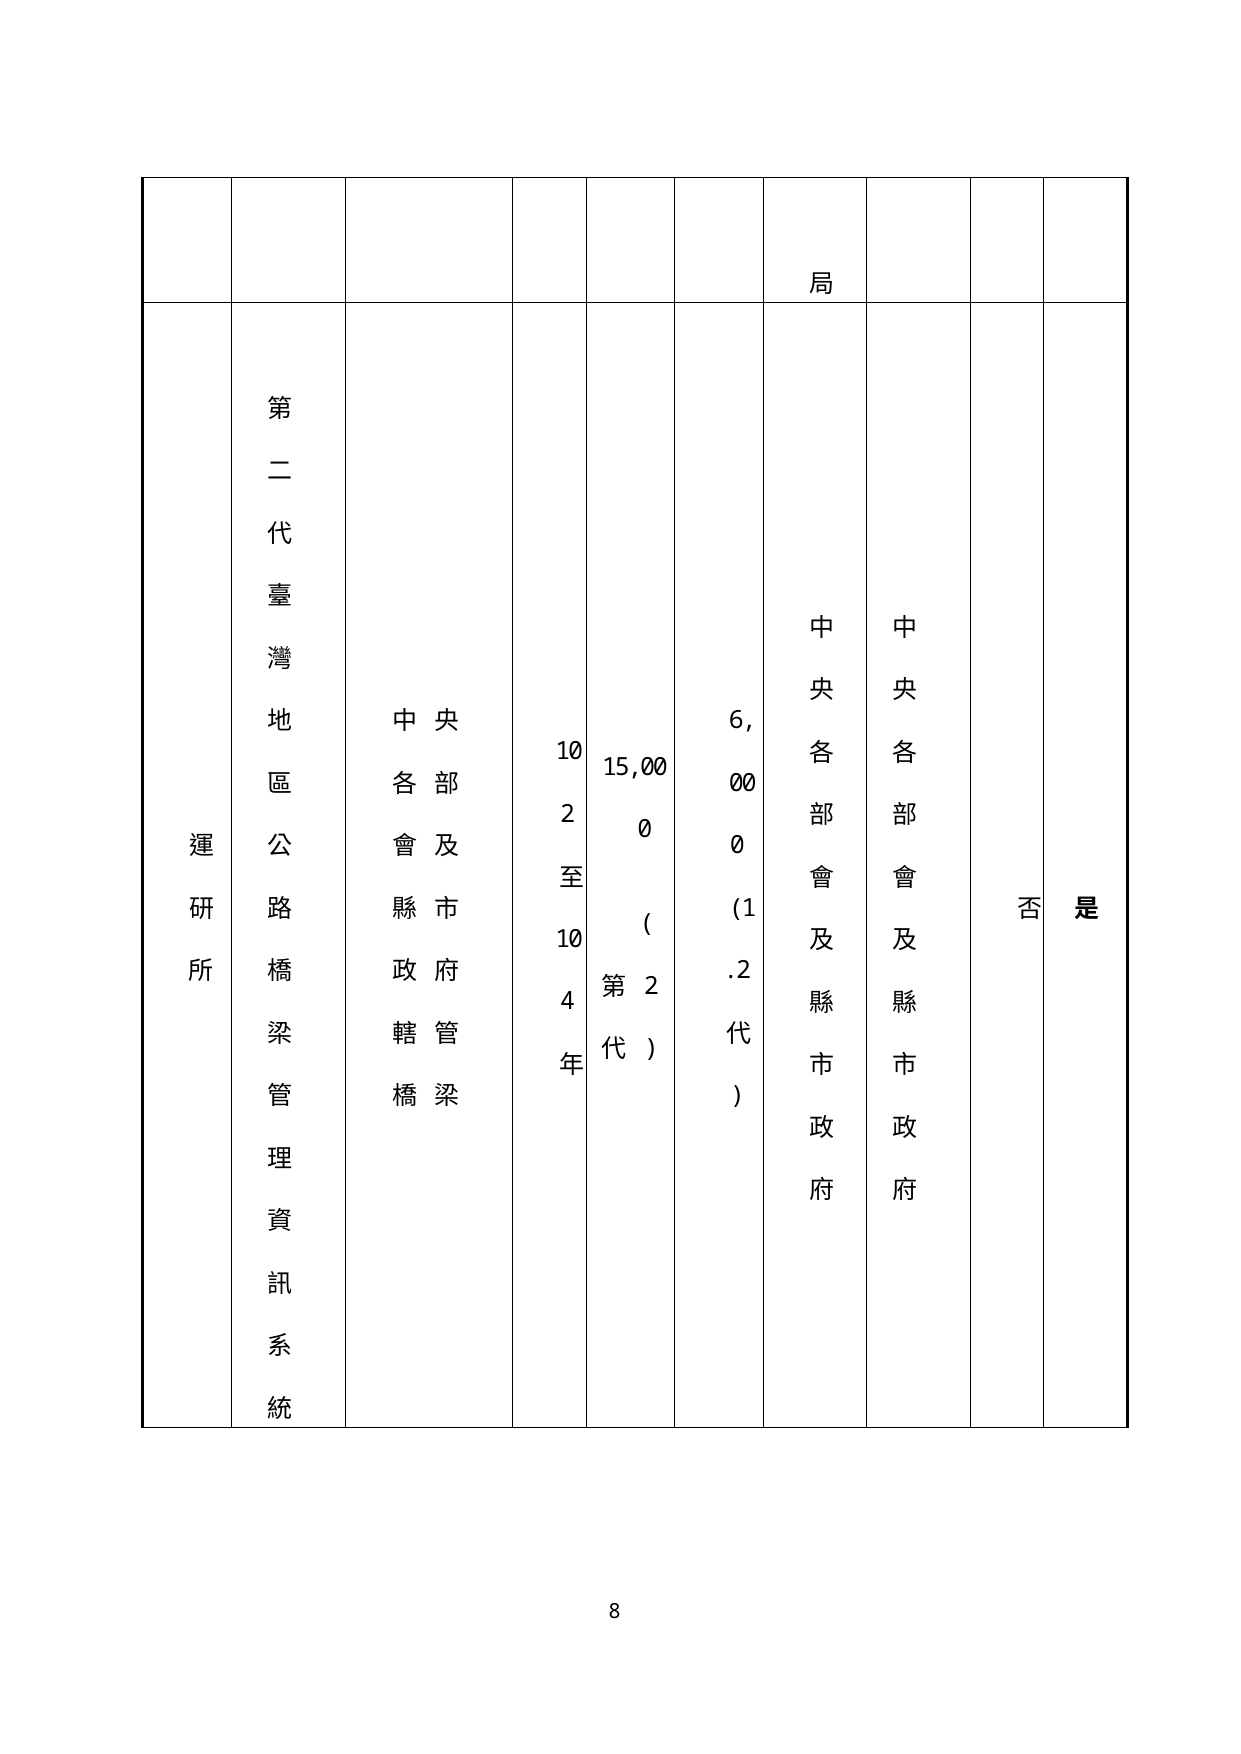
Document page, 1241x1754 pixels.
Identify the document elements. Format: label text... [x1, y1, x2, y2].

table_cell 15,000 (第2代) [587, 303, 674, 1427]
table_cell 6,000 (1.2代) [675, 303, 763, 1427]
table_cell 102至104年 [513, 303, 586, 1427]
table_cell [144, 178, 231, 302]
table_cell 第二代臺灣地區公路橋梁管理資訊系統 [232, 303, 345, 1427]
table_cell 是 [1044, 303, 1126, 1427]
table_cell [346, 178, 512, 302]
table_cell [867, 178, 970, 302]
table_cell 中央各部會及縣市政府轄管橋梁 [346, 303, 512, 1427]
table_cell [232, 178, 345, 302]
table_cell 運研所 [144, 303, 231, 1427]
table_cell [513, 178, 586, 302]
table_cell 否 [971, 303, 1043, 1427]
table_cell [675, 178, 763, 302]
table_cell 中央各部會及縣市政府 [867, 303, 970, 1427]
table_cell [1044, 178, 1126, 302]
table_cell 局 [764, 178, 866, 302]
table_cell [971, 178, 1043, 302]
table_cell 中央各部會及縣市政府 [764, 303, 866, 1427]
table_cell [587, 178, 674, 302]
